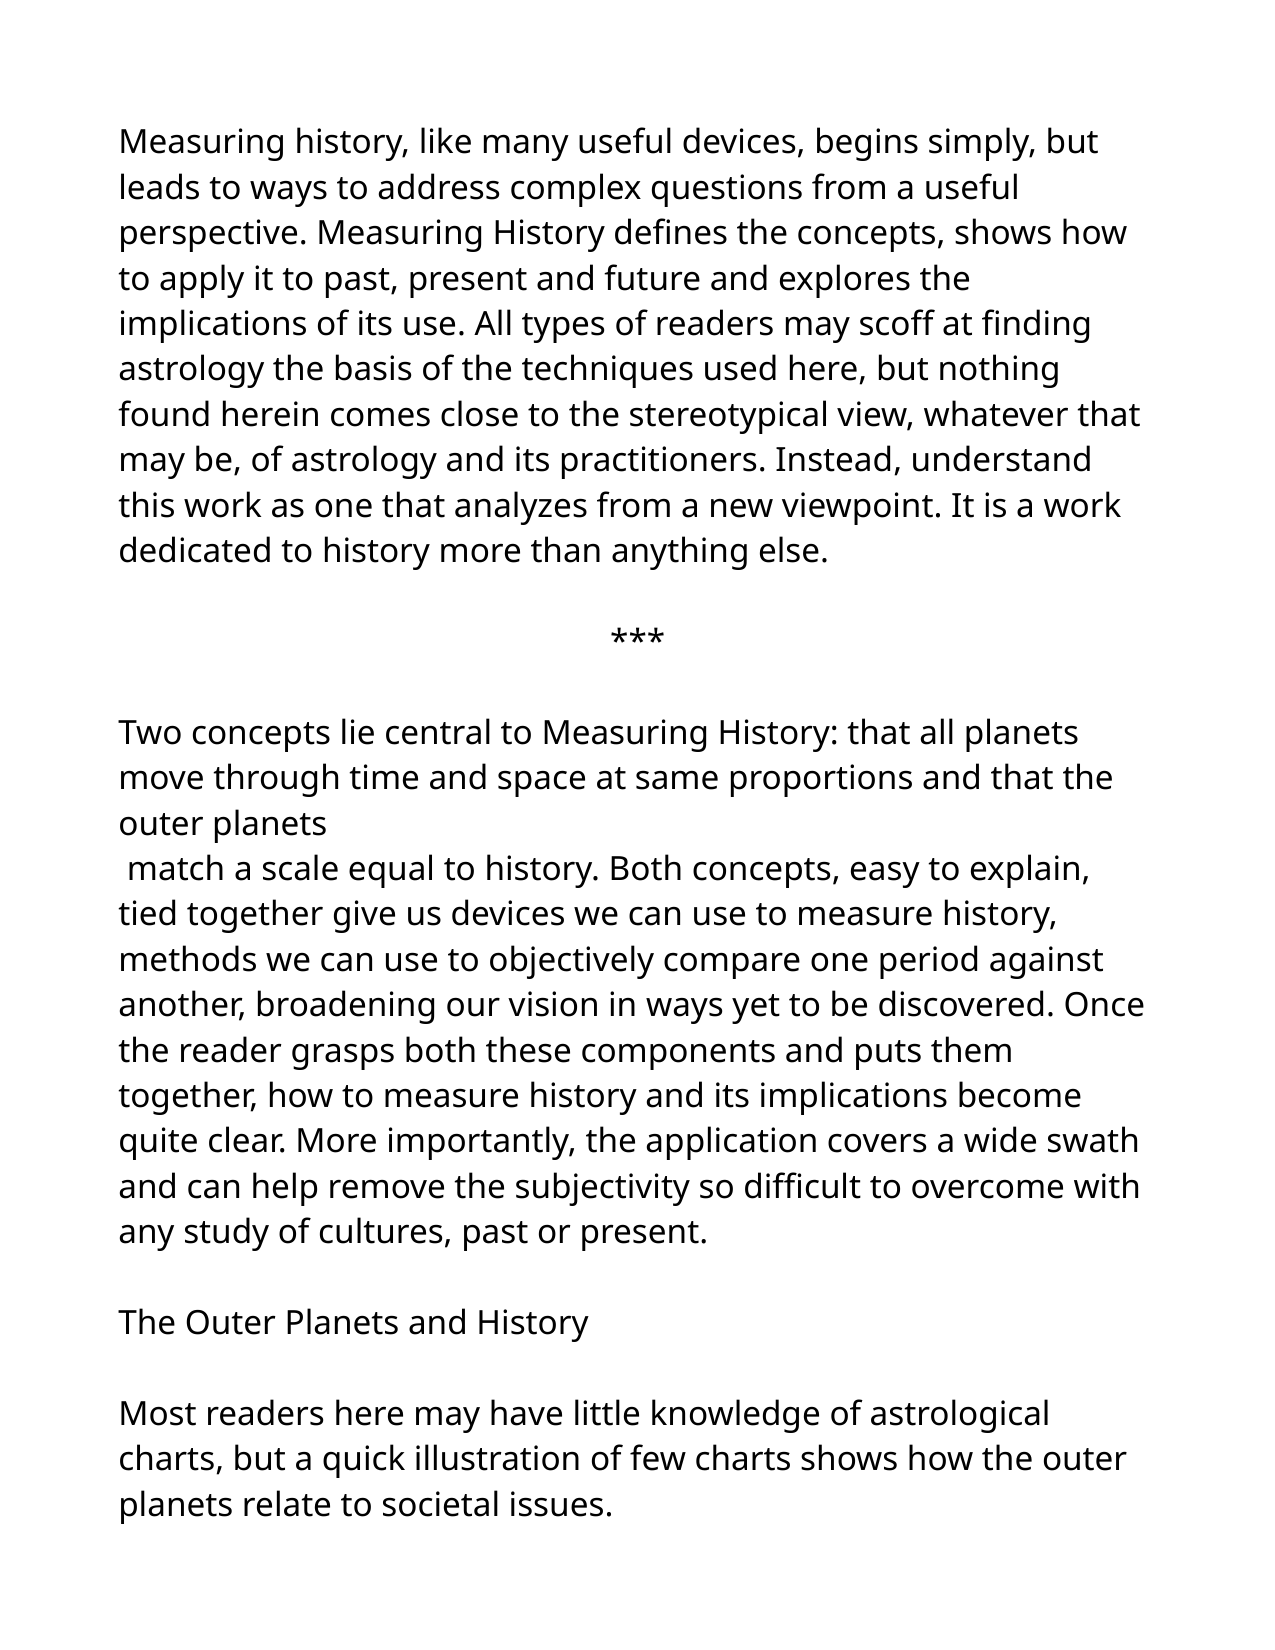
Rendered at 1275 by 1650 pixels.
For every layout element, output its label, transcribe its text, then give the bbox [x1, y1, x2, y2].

text Most readers here may have little knowledge of astrological charts, but a quick illustration of few charts shows how the outer planets relate to societal issues. [118, 1390, 1157, 1526]
text Two concepts lie central to Measuring History: that all planets move through time and space at same proportions and that the outer planets [118, 708, 1157, 845]
text match a scale equal to history. Both concepts, easy to explain, tied together give us devices we can use to measure history, methods we can use to objectively compare one period against another, broadening our vision in ways yet to be discovered. Once the reader grasps both these components and puts them together, how to measure history and its implications become quite clear. More importantly, the application covers a wide swath and can help remove the subjectivity so difficult to overcome with any study of cultures, past or present. [118, 845, 1157, 1253]
text The Outer Planets and History [118, 1299, 1157, 1344]
text *** [118, 618, 1157, 663]
text Measuring history, like many useful devices, begins simply, but leads to ways to address complex questions from a useful perspective. Measuring History defines the concepts, shows how to apply it to past, present and future and explores the implications of its use. All types of readers may scoff at finding astrology the basis of the techniques used here, but nothing found herein comes close to the stereotypical view, whatever that may be, of astrology and its practitioners. Instead, understand this work as one that analyzes from a new viewpoint. It is a work dedicated to history more than anything else. [118, 118, 1157, 572]
